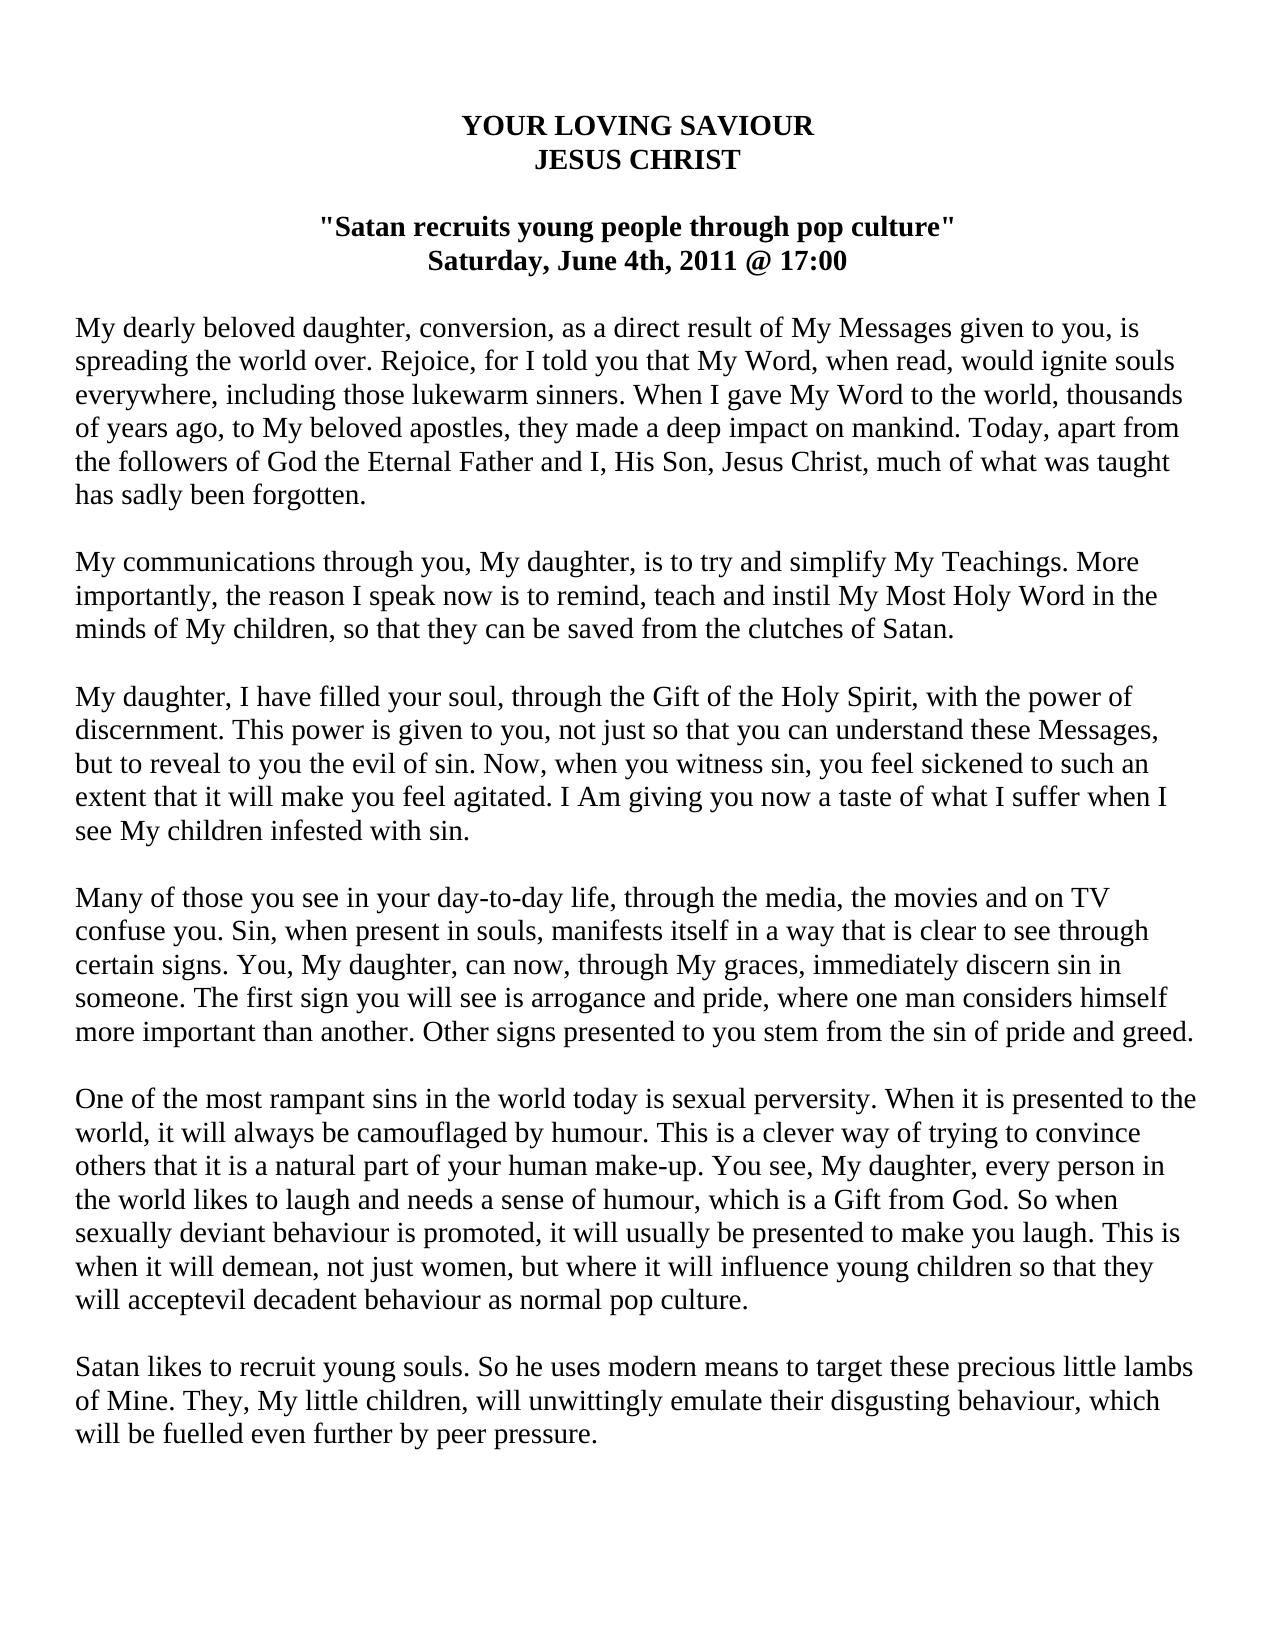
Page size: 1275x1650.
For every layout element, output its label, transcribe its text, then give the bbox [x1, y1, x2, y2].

text My daughter, I have filled your soul, through the Gift of the Holy Spirit, with the power of discernment. This power is given to you, not just so that you can understand these Messages, but to reveal to you the evil of sin. Now, when you witness sin, you feel sickened to such an extent that it will make you feel agitated. I Am giving you now a taste of what I suffer when I see My children infested with sin. [75, 679, 1200, 846]
text One of the most rampant sins in the world today is sexual perversity. When it is presented to the world, it will always be camouflaged by humour. This is a clever way of trying to convince others that it is a natural part of your human make-up. You see, My daughter, every person in the world likes to laugh and needs a sense of humour, which is a Gift from God. So when sexually deviant behaviour is promoted, it will usually be presented to make you laugh. This is when it will demean, not just women, but where it will influence young children so that they will acceptevil decadent behaviour as normal pop culture. [75, 1081, 1200, 1316]
text YOUR LOVING SAVIOUR [75, 108, 1200, 142]
text My dearly beloved daughter, conversion, as a direct result of My Messages given to you, is spreading the world over. Rejoice, for I told you that My Word, when read, would ignite souls everywhere, including those lukewarm sinners. When I gave My Word to the world, thousands of years ago, to My beloved apostles, they made a deep impact on mankind. Today, apart from the followers of God the Eternal Father and I, His Son, Jesus Christ, much of what was taught has sadly been forgotten. [75, 310, 1200, 511]
text Satan likes to recruit young souls. So he uses modern means to target these precious little lambs of Mine. They, My little children, will unwittingly emulate their disgusting behaviour, which will be fuelled even further by peer pressure. [75, 1349, 1200, 1450]
text "Satan recruits young people through pop culture" [75, 209, 1200, 243]
text Many of those you see in your day-to-day life, through the media, the movies and on TV confuse you. Sin, when present in souls, manifests itself in a way that is clear to see through certain signs. You, My daughter, can now, through My graces, immediately discern sin in someone. The first sign you will see is arrogance and pride, where one man considers himself more important than another. Other signs presented to you stem from the sin of pride and greed. [75, 880, 1200, 1048]
text My communications through you, My daughter, is to try and simplify My Teachings. More importantly, the reason I speak now is to remind, teach and instil My Most Holy Word in the minds of My children, so that they can be saved from the clutches of Satan. [75, 544, 1200, 645]
text Saturday, June 4th, 2011 @ 17:00 [75, 243, 1200, 276]
text JESUS CHRIST [75, 142, 1200, 176]
